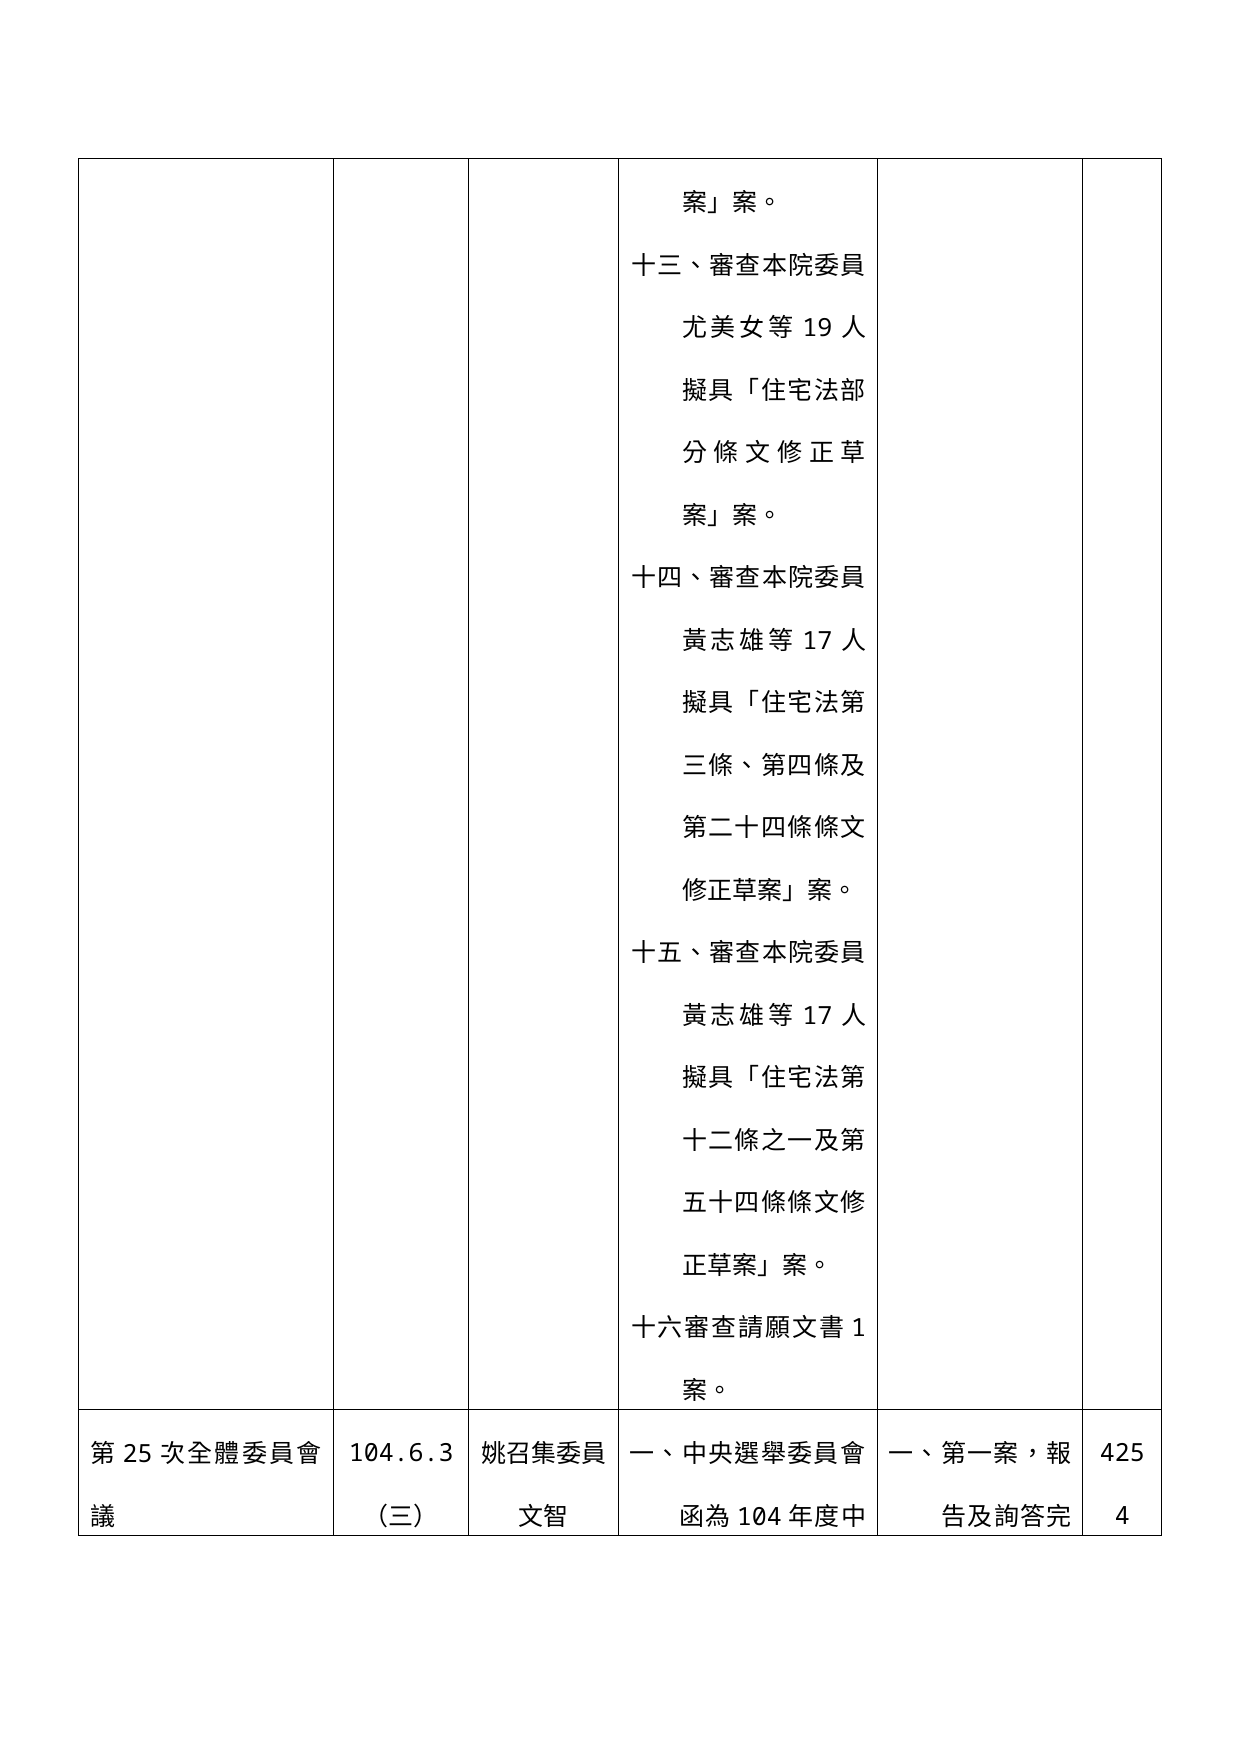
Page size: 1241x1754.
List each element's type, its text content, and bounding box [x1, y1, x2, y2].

table_cell 104.6.3（三） [334, 1410, 468, 1535]
table_cell 第25次全體委員會議 [79, 1410, 333, 1535]
table_cell 一、第一案，報告及詢答完 [878, 1410, 1082, 1535]
table_cell 一、中央選舉委員會函為104年度中 [619, 1410, 877, 1535]
table_cell [1083, 159, 1161, 1409]
table_cell 姚召集委員文智 [469, 1410, 618, 1535]
table_cell 案」案。 十三、審查本院委員尤美女等19人擬具「住宅法部分條文修正草案」案。 十四、審查本院委員黃志雄等17人擬具「住宅法第三條、第四條及第二十四條條文修正草案」案。 十五、審查本院委員黃志雄等17人擬具「住宅法第十二條之一及第五十四條條文修正草案」案。 十六審查請願文書1案。 [619, 159, 877, 1409]
table_cell [469, 159, 618, 1409]
table_cell 4254 [1083, 1410, 1161, 1535]
table_cell [79, 159, 333, 1409]
table_cell [878, 159, 1082, 1409]
table_cell [334, 159, 468, 1409]
